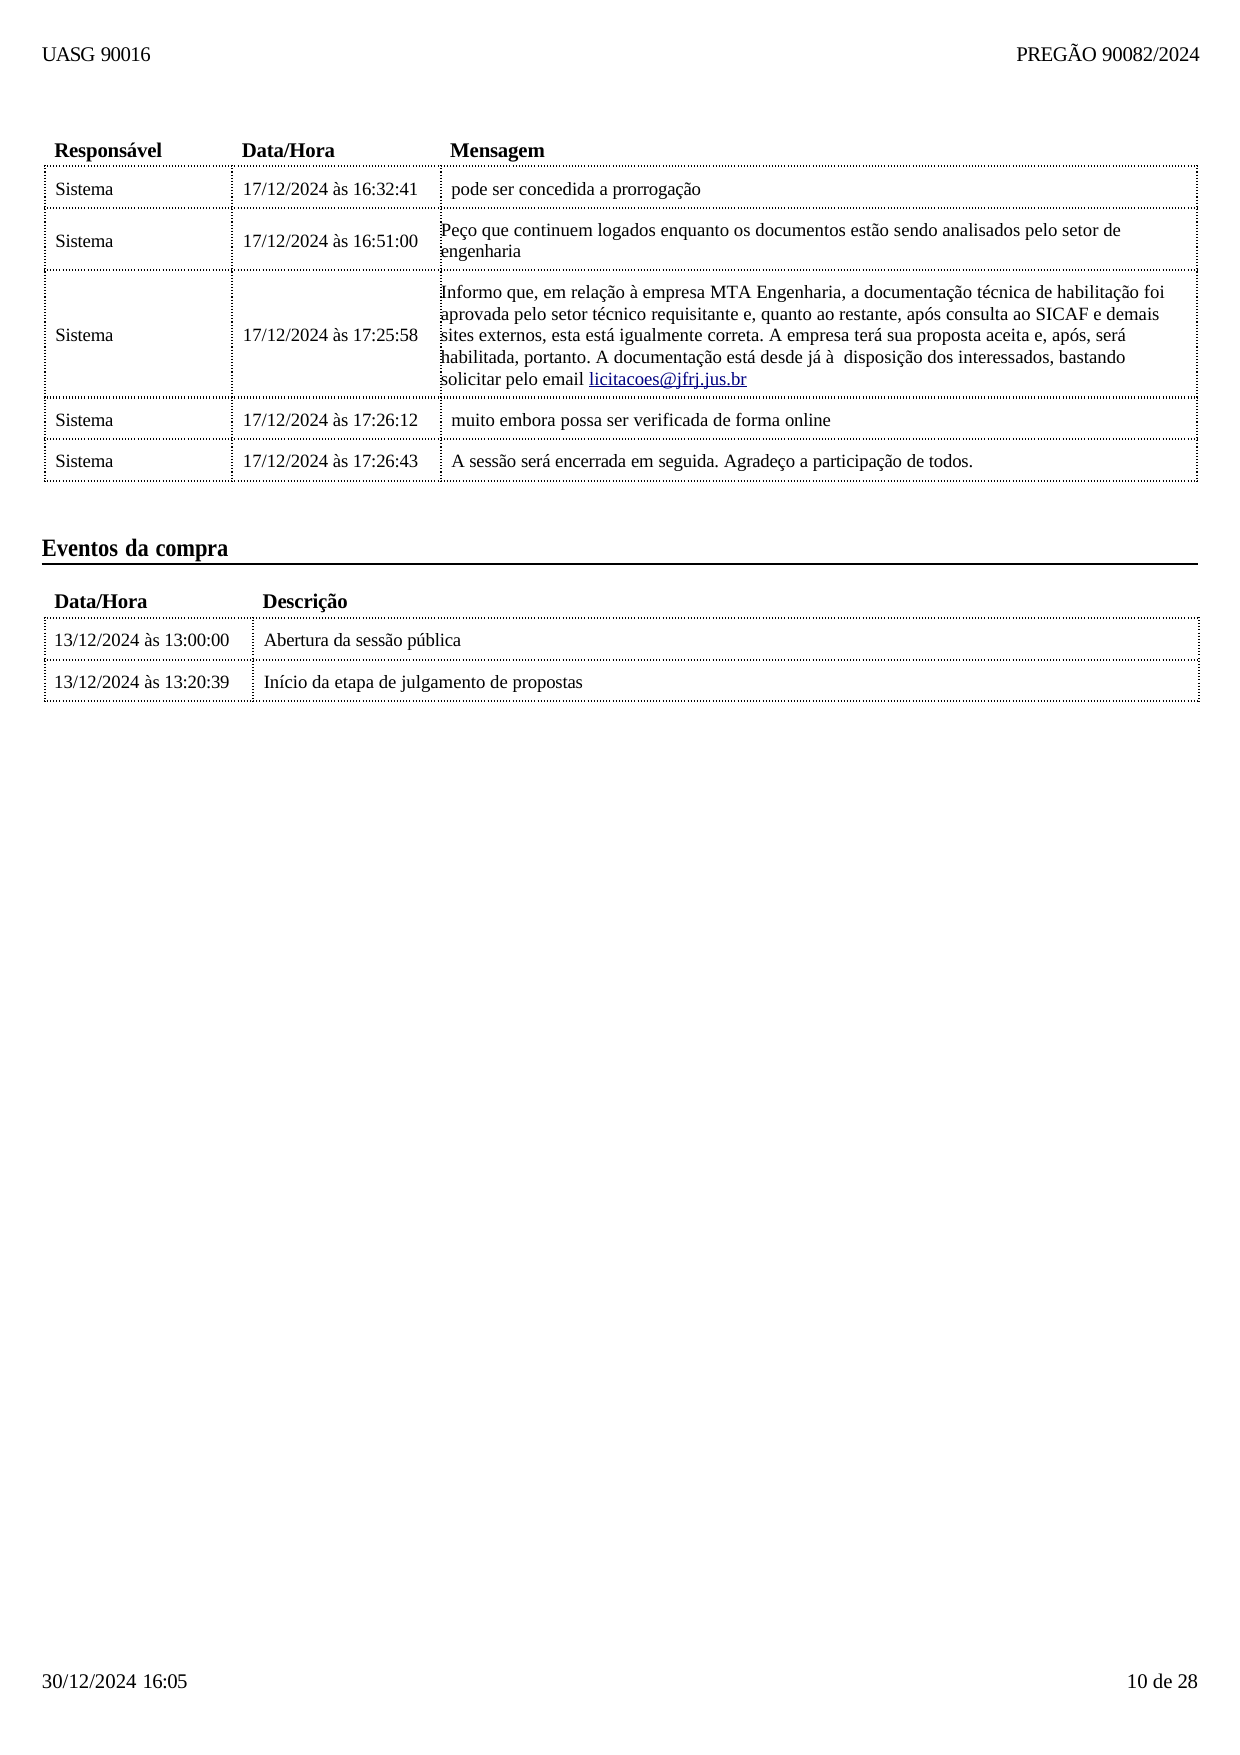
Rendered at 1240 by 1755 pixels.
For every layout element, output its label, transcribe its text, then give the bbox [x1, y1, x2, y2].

table_header pode ser concedida a prorrogação [441, 165, 1197, 207]
table_cell 17/12/2024 às 17:26:43 [232, 438, 441, 480]
table_cell 17/12/2024 às 17:25:58 [232, 269, 441, 396]
table_header Abertura da sessão pública [253, 617, 1199, 658]
table_cell Peço que continuem logados enquanto os documentos estão sendo analisados pelo setor de engenharia [441, 207, 1197, 269]
text Data/Hora Descrição [54, 589, 1210, 613]
table_cell 13/12/2024 às 13:20:39 [45, 659, 253, 700]
table_cell Sistema [45, 438, 232, 480]
table_cell Sistema [45, 396, 232, 438]
table_cell A sessão será encerrada em seguida. Agradeço a participação de todos. [441, 438, 1197, 480]
table_cell Início da etapa de julgamento de propostas [253, 659, 1199, 700]
table_header Sistema [45, 165, 232, 207]
table_cell 17/12/2024 às 16:51:00 [232, 207, 441, 269]
subtitle Eventos da compra [42, 533, 1210, 562]
table_header 17/12/2024 às 16:32:41 [232, 165, 441, 207]
table_cell muito embora possa ser verificada de forma online [441, 396, 1197, 438]
text Responsável Data/Hora Mensagem [54, 138, 1210, 162]
table_header 13/12/2024 às 13:00:00 [45, 617, 253, 658]
table_cell Sistema [45, 207, 232, 269]
table_cell Informo que, em relação à empresa MTA Engenharia, a documentação técnica de habilitação foi aprovada pelo setor técnico requisitante e, quanto ao restante, após consulta ao SICAF e demais sites externos, esta está igualmente correta. A empresa terá sua proposta aceita e, após, será habilitada, portanto. A documentação está desde já à disposição dos interessados, bastando solicitar pelo email licitacoes@jfrj.jus.br [441, 269, 1197, 396]
table_cell 17/12/2024 às 17:26:12 [232, 396, 441, 438]
table_cell Sistema [45, 269, 232, 396]
